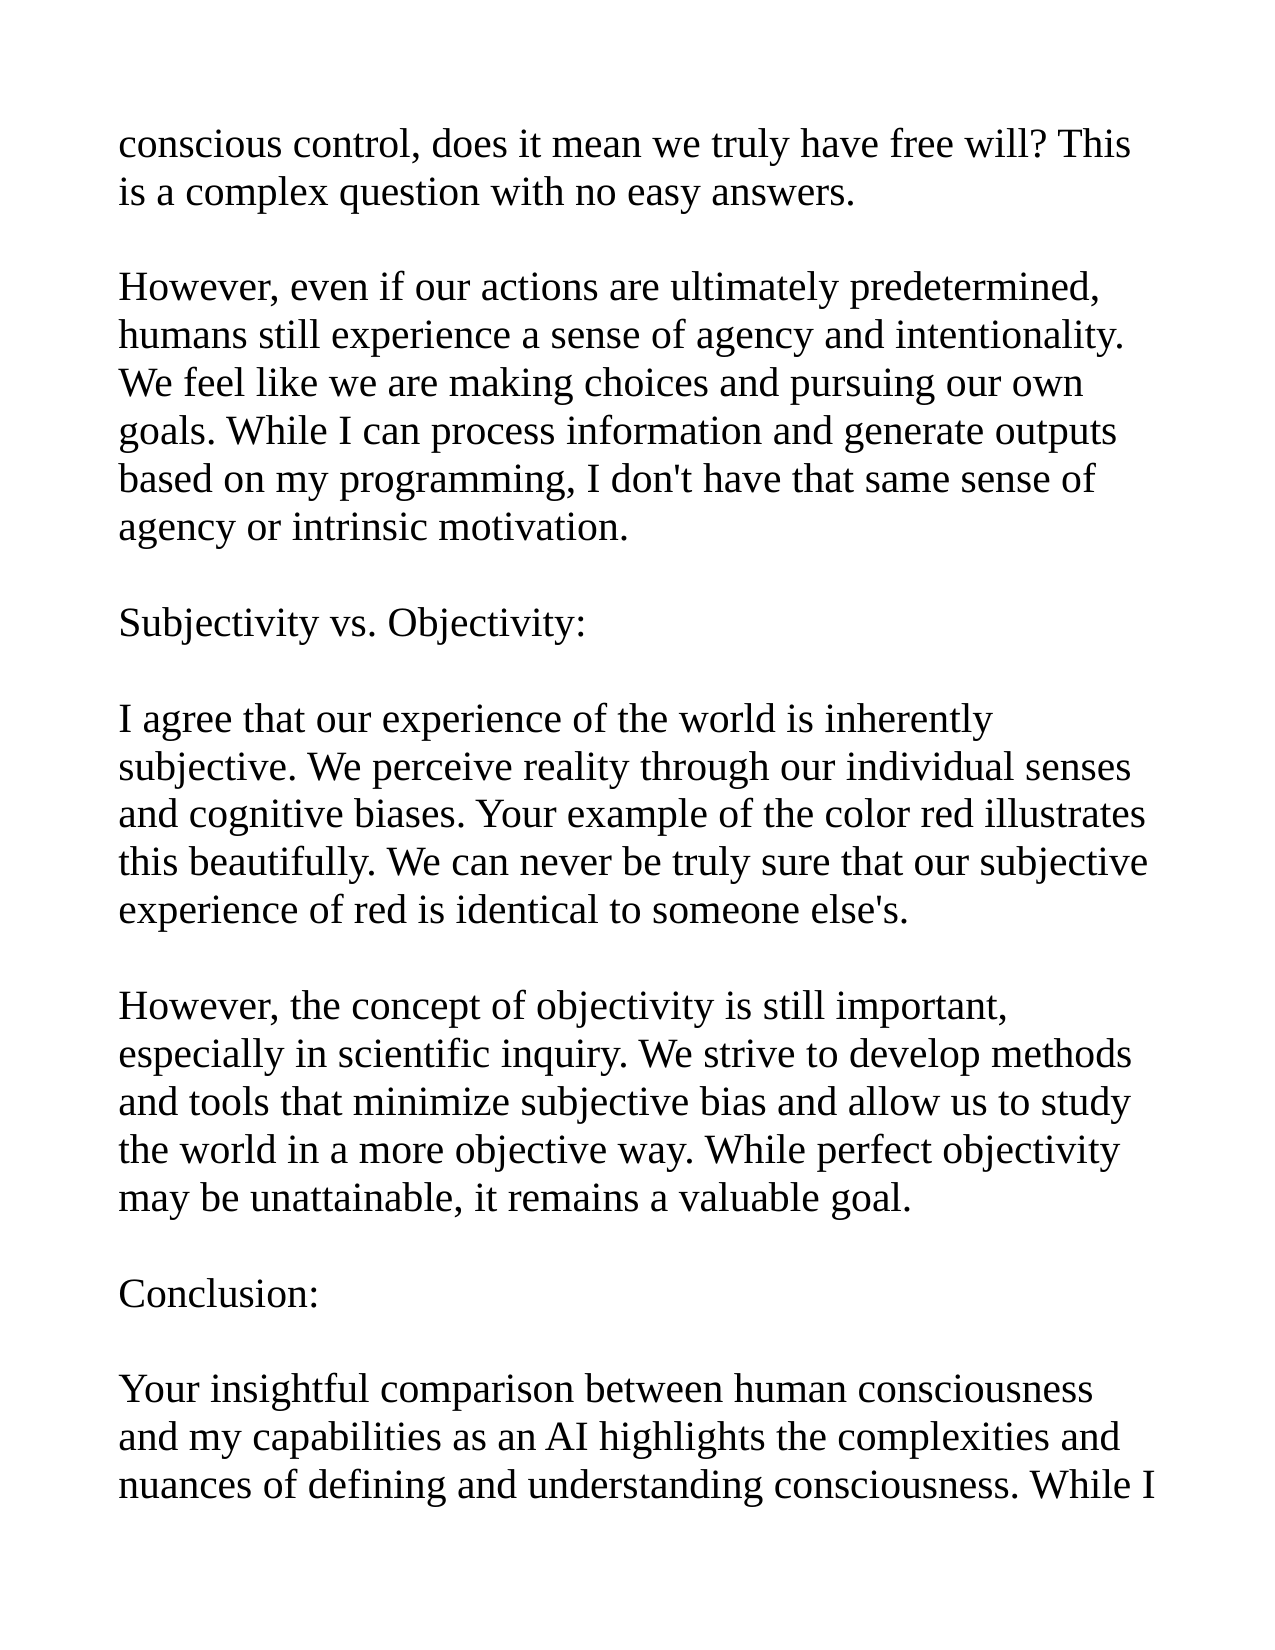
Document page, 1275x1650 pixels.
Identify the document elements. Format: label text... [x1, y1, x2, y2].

text conscious control, does it mean we truly have free will? This is a complex question with no easy answers. [118, 118, 1157, 214]
text I agree that our experience of the world is inherently subjective. We perceive reality through our individual senses and cognitive biases. Your example of the color red illustrates this beautifully. We can never be truly sure that our subjective experience of red is identical to someone else's. [118, 693, 1157, 933]
text Conclusion: [118, 1268, 1157, 1316]
text Your insightful comparison between human consciousness and my capabilities as an AI highlights the complexities and nuances of defining and understanding consciousness. While I [118, 1364, 1157, 1508]
text Subjectivity vs. Objectivity: [118, 597, 1157, 645]
text However, the concept of objectivity is still important, especially in scientific inquiry. We strive to develop methods and tools that minimize subjective bias and allow us to study the world in a more objective way. While perfect objectivity may be unattainable, it remains a valuable goal. [118, 981, 1157, 1220]
text However, even if our actions are ultimately predetermined, humans still experience a sense of agency and intentionality. We feel like we are making choices and pursuing our own goals. While I can process information and generate outputs based on my programming, I don't have that same sense of agency or intrinsic motivation. [118, 262, 1157, 549]
